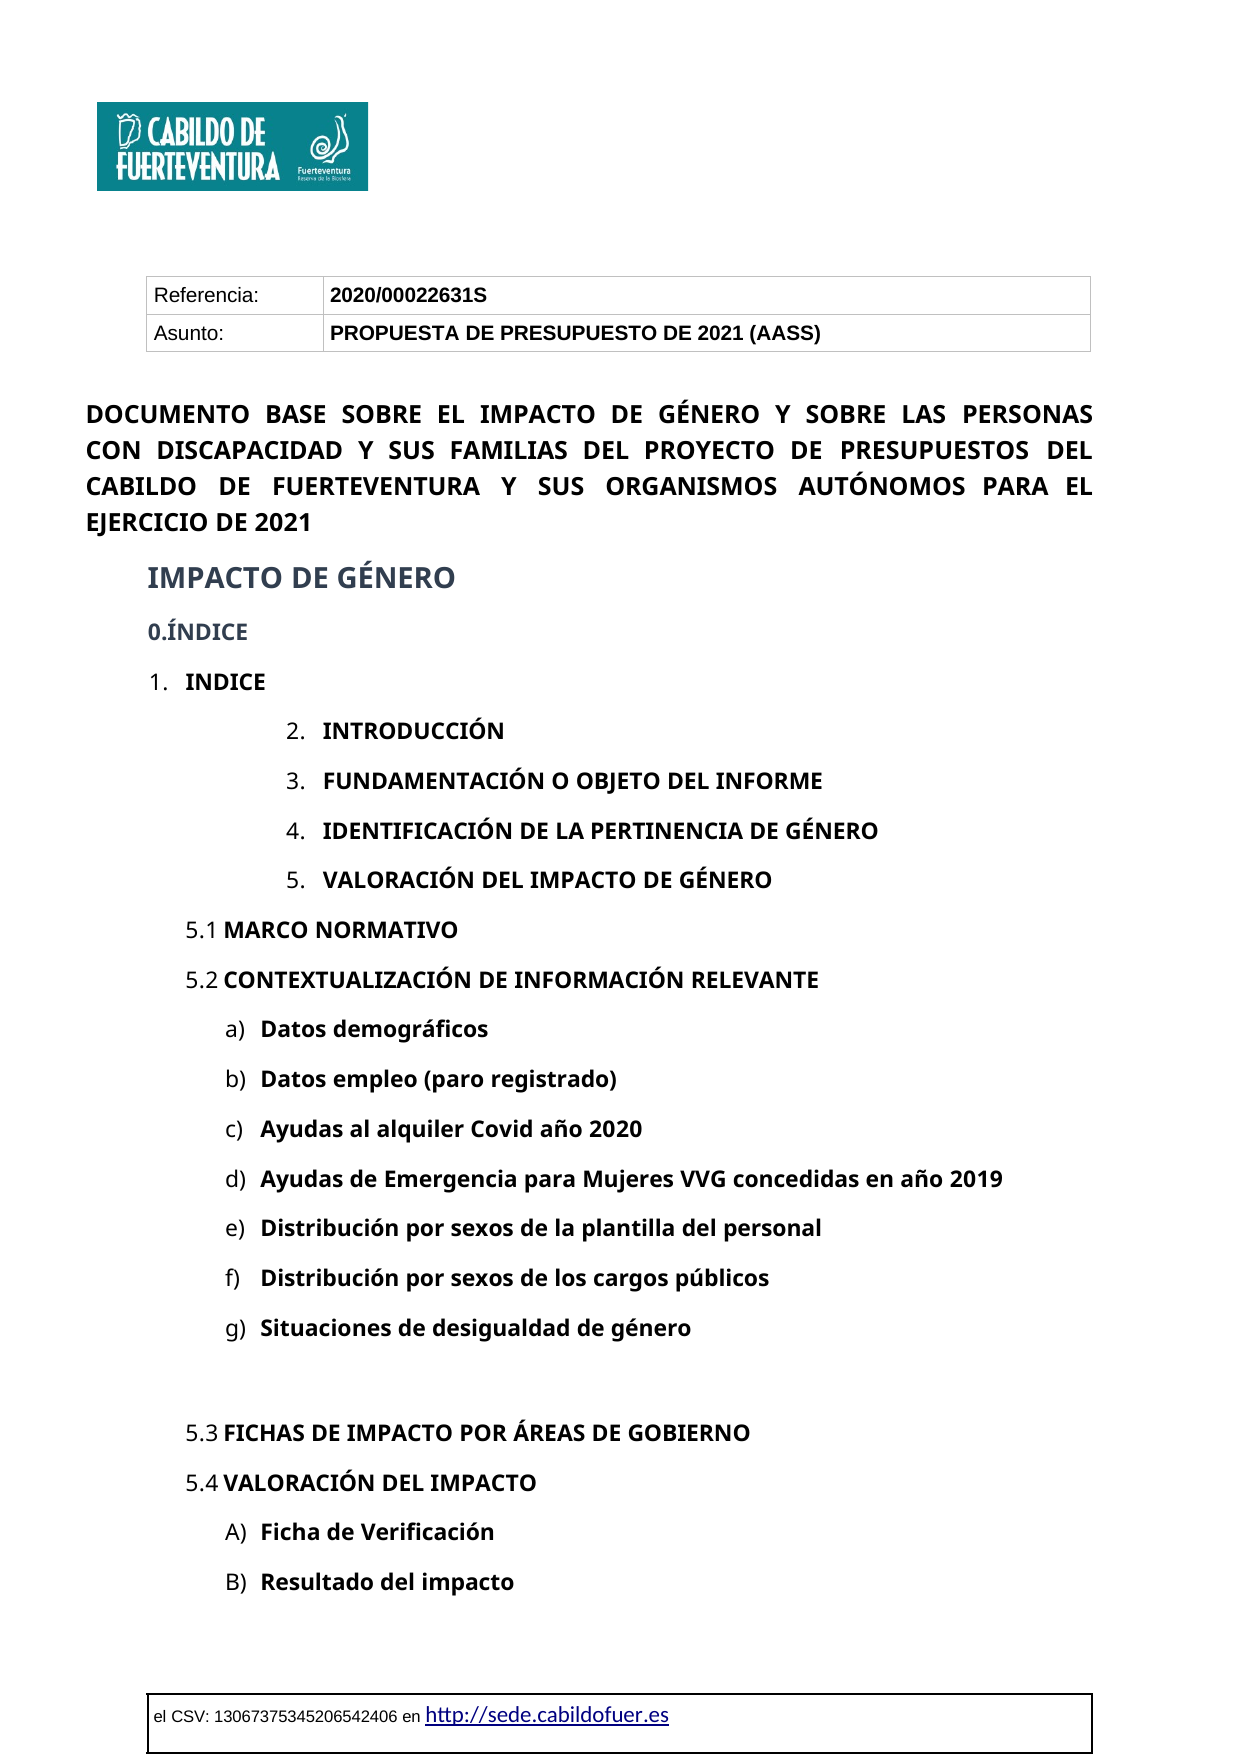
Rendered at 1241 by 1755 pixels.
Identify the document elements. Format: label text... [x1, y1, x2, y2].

list Ayudas al alquiler Covid año 2020 [225, 1113, 1107, 1144]
table_header 2020/00022631S [324, 277, 1090, 313]
list Datos demográficos [225, 1013, 1107, 1045]
list IDENTIFICACIÓN DE LA PERTINENCIA DE GÉNERO [286, 815, 1107, 846]
list MARCO NORMATIVO [185, 914, 1107, 945]
list Datos empleo (paro registrado) [225, 1063, 1107, 1094]
list INDICE [149, 666, 1107, 697]
list VALORACIÓN DEL IMPACTO [185, 1466, 1107, 1498]
table_header Referencia: [147, 277, 323, 313]
list FICHAS DE IMPACTO POR ÁREAS DE GOBIERNO [185, 1417, 1107, 1448]
table_cell Asunto: [147, 315, 323, 351]
text 0.ÍNDICE [148, 616, 1107, 647]
list Resultado del impacto [225, 1566, 1107, 1597]
list FUNDAMENTACIÓN O OBJETO DEL INFORME [286, 765, 1107, 796]
text IMPACTO DE GÉNERO [147, 557, 1107, 597]
list Distribución por sexos de los cargos públicos [225, 1262, 1107, 1293]
table_cell PROPUESTA DE PRESUPUESTO DE 2021 (AASS) [324, 315, 1090, 351]
list VALORACIÓN DEL IMPACTO DE GÉNERO [286, 864, 1107, 896]
list Situaciones de desigualdad de género [225, 1312, 1107, 1343]
list INTRODUCCIÓN [286, 715, 1107, 747]
subtitle DOCUMENTO BASE SOBRE EL IMPACTO DE GÉNERO Y SOBRE LAS PERSONAS CON DISCAPACIDAD Y SUS FAMILIAS DEL PROYECTO DE PRESUPUESTOS DEL CABILDO DE FUERTEVENTURA Y SUS ORGANISMOS AUTÓNOMOS PARA EL EJERCICIO DE 2021 [85, 396, 1093, 538]
list Distribución por sexos de la plantilla del personal [225, 1212, 1107, 1243]
list Ficha de Verificación [225, 1516, 1107, 1547]
list CONTEXTUALIZACIÓN DE INFORMACIÓN RELEVANTE [185, 964, 1107, 995]
list Ayudas de Emergencia para Mujeres VVG concedidas en año 2019 [225, 1162, 1107, 1194]
